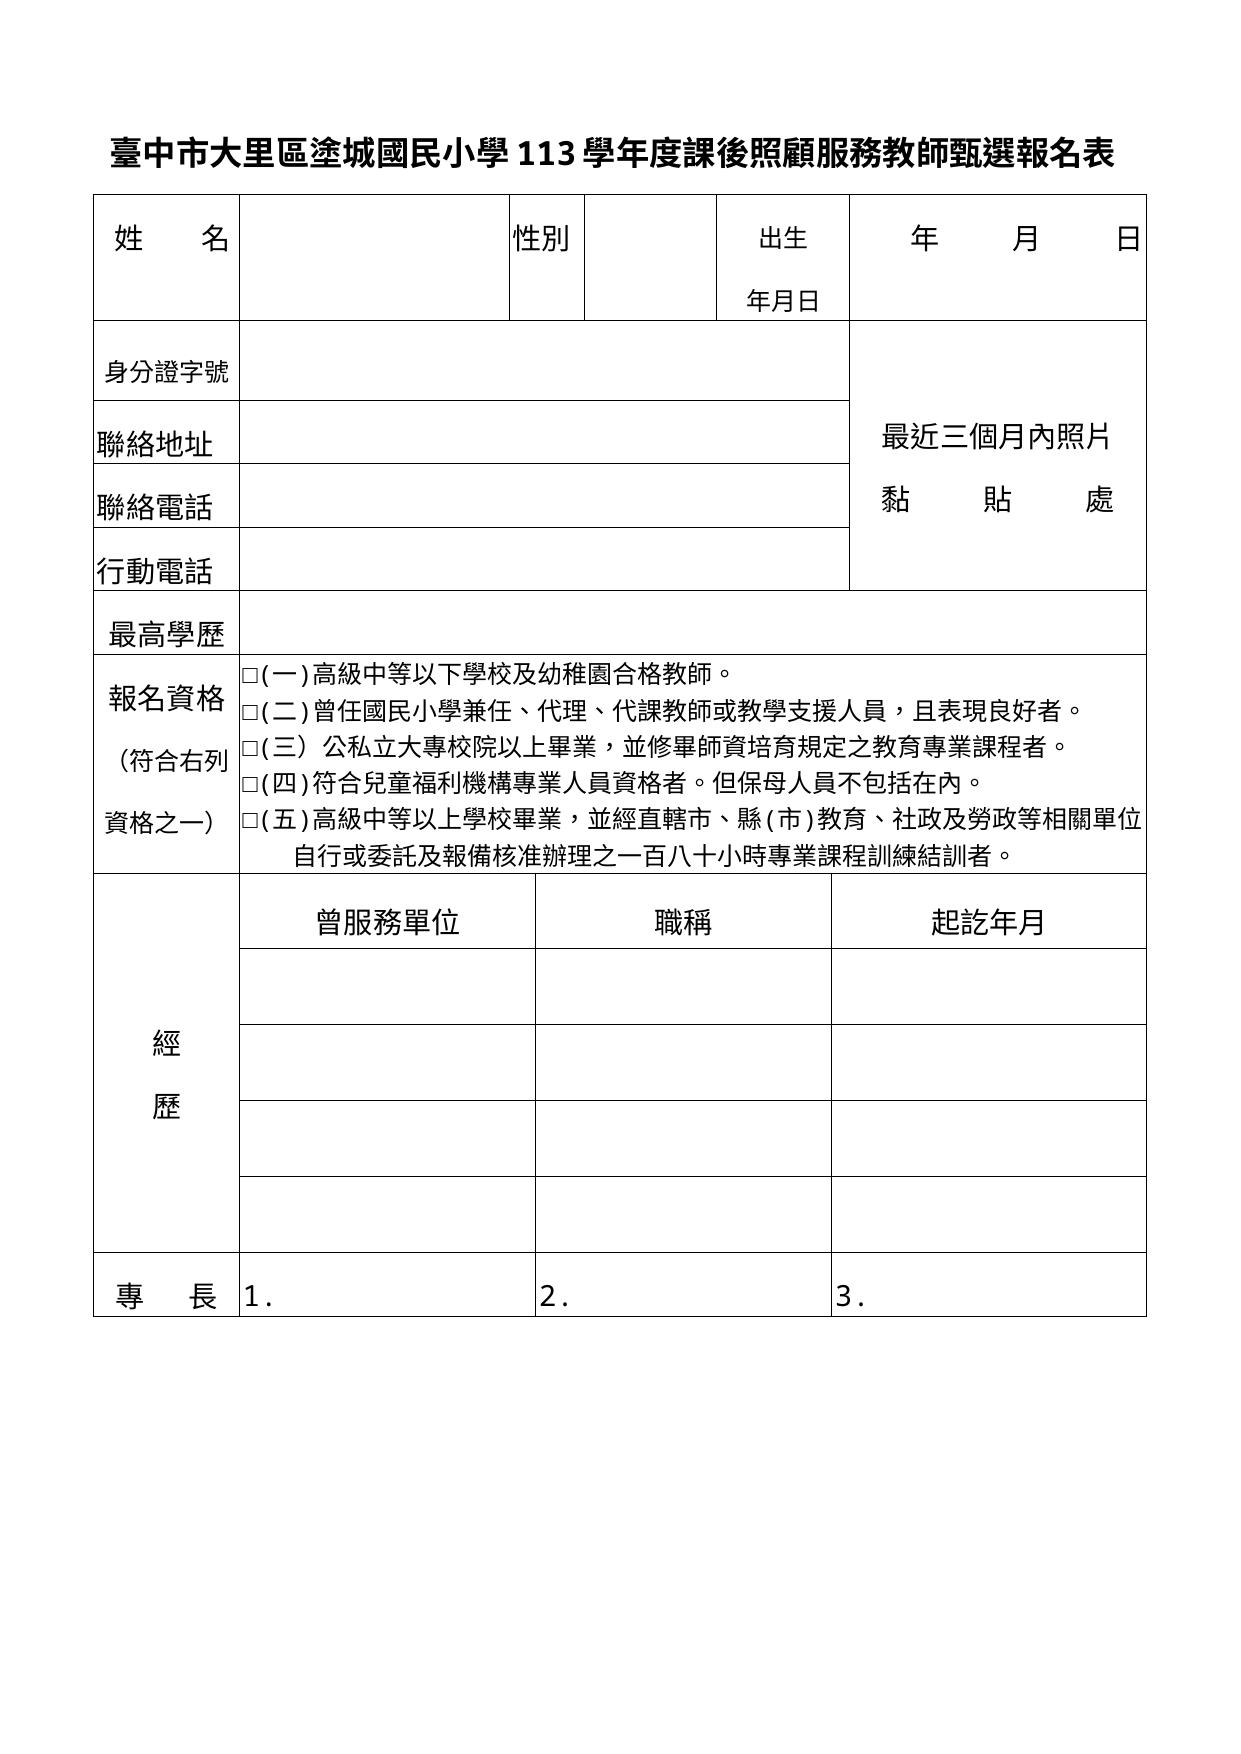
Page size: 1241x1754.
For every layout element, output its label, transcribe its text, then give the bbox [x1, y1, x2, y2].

table_cell 聯絡電話 [94, 464, 239, 527]
table_header [240, 195, 509, 320]
table_cell 1. [240, 1253, 535, 1316]
table_header 性別 [510, 195, 584, 320]
table_cell [536, 949, 831, 1024]
table_cell 行動電話 [94, 528, 239, 590]
table_header 出生 年月日 [717, 195, 849, 320]
table_cell [240, 464, 849, 527]
table_cell [240, 401, 849, 463]
table_cell 起訖年月 [832, 874, 1146, 948]
table_header [585, 195, 716, 320]
table_cell 最高學歷 [94, 591, 239, 654]
table_cell [832, 1025, 1146, 1100]
table_cell 報名資格 （符合右列資格之一） [94, 655, 239, 872]
table_cell [536, 1025, 831, 1100]
table_cell [240, 1025, 535, 1100]
table_cell 經 歷 [94, 874, 239, 1252]
table_cell [536, 1177, 831, 1252]
table_cell 聯絡地址 [94, 401, 239, 463]
table_cell [832, 1101, 1146, 1176]
table_cell 職稱 [536, 874, 831, 948]
table_header 年 月 日 [850, 195, 1146, 320]
table_cell [536, 1101, 831, 1176]
table_cell 專 長 [94, 1253, 239, 1316]
table_cell [240, 528, 849, 590]
table_cell 身分證字號 [94, 321, 239, 400]
table_cell [240, 1101, 535, 1176]
table_cell [240, 321, 849, 400]
table_header 姓 名 [94, 195, 239, 320]
table_cell [832, 1177, 1146, 1252]
table_cell [832, 949, 1146, 1024]
table_cell [240, 591, 1146, 654]
table_cell 曾服務單位 [240, 874, 535, 948]
table_cell 3. [832, 1253, 1146, 1316]
table_cell [240, 1177, 535, 1252]
table_cell □(一)高級中等以下學校及幼稚園合格教師。 □(二)曾任國民小學兼任、代理、代課教師或教學支援人員，且表現良好者。 □(三）公私立大專校院以上畢業，並修畢師資培育規定之教育專業課程者。 □(四)符合兒童福利機構專業人員資格者。但保母人員不包括在內。 □(五)高級中等以上學校畢業，並經直轄市、縣(市)教育、社政及勞政等相關單位自行或委託及報備核准辦理之一百八十小時專業課程訓練結訓者。 [240, 655, 1146, 872]
table_cell [240, 949, 535, 1024]
table_cell 2. [536, 1253, 831, 1316]
text 臺中市大里區塗城國民小學113學年度課後照顧服務教師甄選報名表 [92, 127, 1134, 175]
table_cell 最近三個月內照片 黏 貼 處 [850, 321, 1146, 590]
